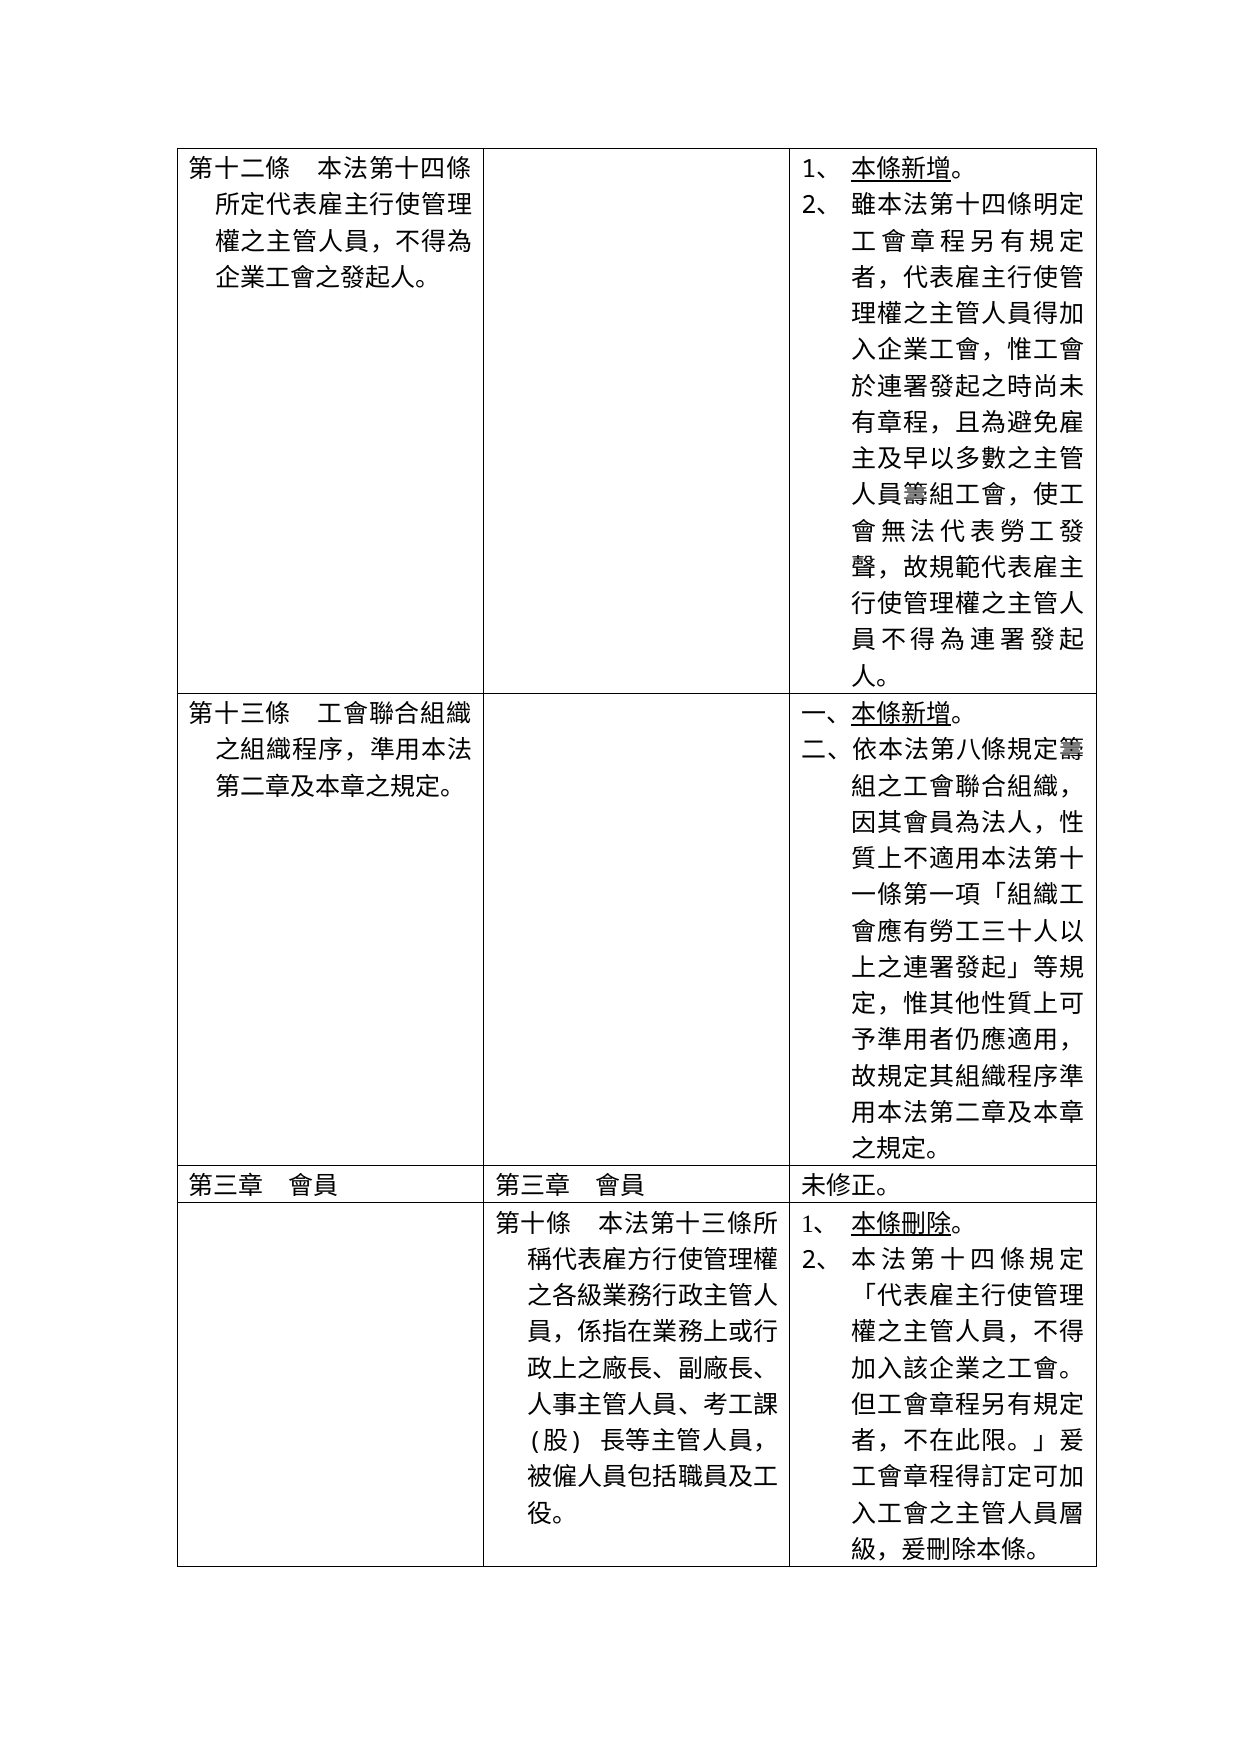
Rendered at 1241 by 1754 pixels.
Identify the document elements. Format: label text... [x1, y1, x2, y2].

table_cell 第十條 本法第十三條所稱代表雇方行使管理權之各級業務行政主管人員，係指在業務上或行政上之廠長、副廠長、人事主管人員、考工課 (股) 長等主管人員，被僱人員包括職員及工役。 [484, 1203, 789, 1566]
table_cell 未修正。 [790, 1166, 1096, 1202]
table_cell 第三章 會員 [178, 1166, 483, 1202]
table_cell 第十二條 本法第十四條所定代表雇主行使管理權之主管人員，不得為企業工會之發起人。 [178, 149, 483, 692]
table_cell 本條新增。 雖本法第十四條明定工會章程另有規定者，代表雇主行使管理權之主管人員得加入企業工會，惟工會於連署發起之時尚未有章程，且為避免雇主及早以多數之主管人員籌組工會，使工會無法代表勞工發聲，故規範代表雇主行使管理權之主管人員不得為連署發起人。 [790, 149, 1096, 692]
table_cell 第十三條 工會聯合組織之組織程序，準用本法第二章及本章之規定。 [178, 694, 483, 1165]
table_cell 一、本條新增。 二、依本法第八條規定籌組之工會聯合組織，因其會員為法人，性質上不適用本法第十一條第一項「組織工會應有勞工三十人以上之連署發起」等規定，惟其他性質上可予準用者仍應適用，故規定其組織程序準用本法第二章及本章之規定。 [790, 694, 1096, 1165]
table_cell [484, 149, 789, 692]
table_cell 本條刪除。 本法第十四條規定「代表雇主行使管理權之主管人員，不得加入該企業之工會。但工會章程另有規定者，不在此限。」爰工會章程得訂定可加入工會之主管人員層級，爰刪除本條。 [790, 1203, 1096, 1566]
table_cell 第三章 會員 [484, 1166, 789, 1202]
table_cell [484, 694, 789, 1165]
table_cell [178, 1203, 483, 1566]
